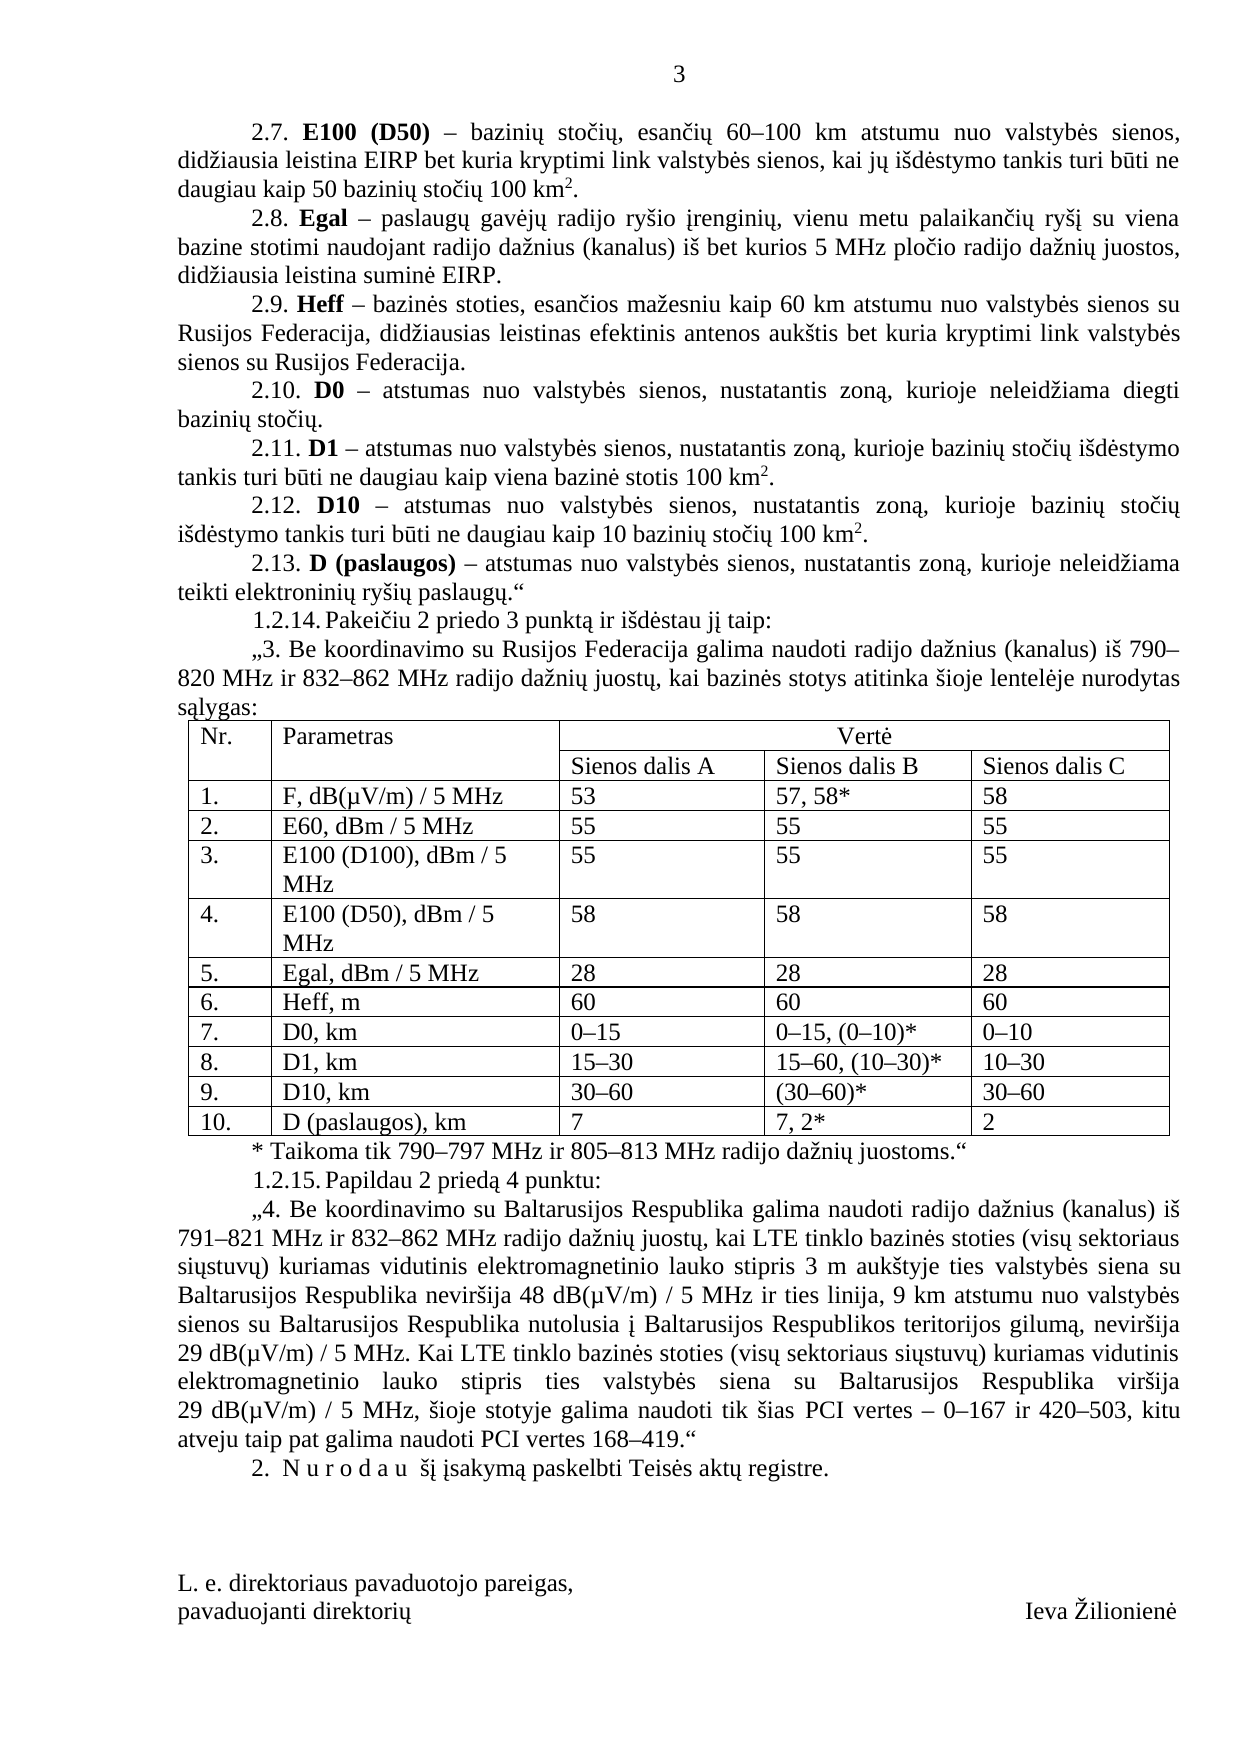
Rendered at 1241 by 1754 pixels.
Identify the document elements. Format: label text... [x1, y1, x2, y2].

table_cell 4. [189, 899, 271, 957]
table_cell Sienos dalis B [765, 751, 971, 780]
table_cell 7 [560, 1107, 764, 1135]
table_cell 10. [189, 1107, 271, 1135]
table_header Vertė [560, 721, 1169, 750]
table_cell 28 [560, 958, 764, 986]
table_cell 58 [560, 899, 764, 957]
table_cell 2. [189, 811, 271, 839]
table_cell 53 [560, 781, 764, 810]
table_header Nr. [189, 721, 271, 780]
table_cell 55 [560, 811, 764, 839]
text 2.8. Egal – paslaugų gavėjų radijo ryšio įrenginių, vienu metu palaikančių ryšį su viena bazine stotimi naudojant radijo dažnius (kanalus) iš bet kurios 5 MHz pločio radijo dažnių juostos, didžiausia leistina suminė EIRP. [177, 203, 1181, 289]
table_cell 2 [972, 1107, 1169, 1135]
table_cell 10–30 [972, 1047, 1169, 1076]
table_cell 0–15 [560, 1017, 764, 1046]
table_cell (30–60)* [765, 1077, 971, 1106]
table_cell 3. [189, 841, 271, 898]
table_cell E100 (D50), dBm / 5 MHz [272, 899, 559, 957]
table_cell Sienos dalis C [972, 751, 1169, 780]
table_cell D (paslaugos), km [272, 1107, 559, 1135]
text 1.2.14. Pakeičiu 2 priedo 3 punktą ir išdėstau jį taip: [252, 605, 1181, 634]
text 2.7. E100 (D50) – bazinių stočių, esančių 60–100 km atstumu nuo valstybės sienos, didžiausia leistina EIRP bet kuria kryptimi link valstybės sienos, kai jų išdėstymo tankis turi būti ne daugiau kaip 50 bazinių stočių 100 km2. [177, 117, 1181, 203]
text 2.11. D1 – atstumas nuo valstybės sienos, nustatantis zoną, kurioje bazinių stočių išdėstymo tankis turi būti ne daugiau kaip viena bazinė stotis 100 km2. [177, 433, 1181, 490]
table_cell D10, km [272, 1077, 559, 1106]
text * Taikoma tik 790–797 MHz ir 805–813 MHz radijo dažnių juostoms.“ [177, 1136, 1181, 1165]
table_cell E100 (D100), dBm / 5 MHz [272, 841, 559, 898]
table_cell 60 [765, 988, 971, 1016]
table_cell 55 [972, 811, 1169, 839]
table_cell 8. [189, 1047, 271, 1076]
table_cell 1. [189, 781, 271, 810]
table_cell 28 [972, 958, 1169, 986]
table_cell D1, km [272, 1047, 559, 1076]
table_cell 55 [972, 841, 1169, 898]
table_cell 58 [972, 899, 1169, 957]
table_cell 58 [765, 899, 971, 957]
table_cell D0, km [272, 1017, 559, 1046]
table_cell 60 [560, 988, 764, 1016]
table_cell 6. [189, 988, 271, 1016]
table_cell 60 [972, 988, 1169, 1016]
table_cell 7. [189, 1017, 271, 1046]
table_cell 58 [972, 781, 1169, 810]
table_cell E60, dBm / 5 MHz [272, 811, 559, 839]
table_cell Heff, m [272, 988, 559, 1016]
text pavaduojanti direktorių Ieva Žilionienė [177, 1596, 1181, 1625]
text 1.2.15. Papildau 2 priedą 4 punktu: [252, 1165, 1181, 1194]
table_cell 55 [560, 841, 764, 898]
table_cell 15–60, (10–30)* [765, 1047, 971, 1076]
table_cell 0–10 [972, 1017, 1169, 1046]
table_cell 0–15, (0–10)* [765, 1017, 971, 1046]
table_header Parametras [272, 721, 559, 780]
table_cell 28 [765, 958, 971, 986]
table_cell F, dB(µV/m) / 5 MHz [272, 781, 559, 810]
text L. e. direktoriaus pavaduotojo pareigas, [177, 1568, 1181, 1596]
table_cell Sienos dalis A [560, 751, 764, 780]
table_cell 30–60 [972, 1077, 1169, 1106]
table_cell 55 [765, 811, 971, 839]
table_cell 7, 2* [765, 1107, 971, 1135]
text 2. Nurodau šį įsakymą paskelbti Teisės aktų registre. [177, 1453, 1181, 1481]
text „3. Be koordinavimo su Rusijos Federacija galima naudoti radijo dažnius (kanalus) iš 790–820 MHz ir 832–862 MHz radijo dažnių juostų, kai bazinės stotys atitinka šioje lentelėje nurodytas sąlygas: [177, 634, 1181, 720]
table_cell 57, 58* [765, 781, 971, 810]
table_cell 30–60 [560, 1077, 764, 1106]
table_cell Egal, dBm / 5 MHz [272, 958, 559, 986]
text 2.12. D10 – atstumas nuo valstybės sienos, nustatantis zoną, kurioje bazinių stočių išdėstymo tankis turi būti ne daugiau kaip 10 bazinių stočių 100 km2. [177, 490, 1181, 548]
text 2.13. D (paslaugos) – atstumas nuo valstybės sienos, nustatantis zoną, kurioje neleidžiama teikti elektroninių ryšių paslaugų.“ [177, 548, 1181, 605]
table_cell 55 [765, 841, 971, 898]
text 2.9. Heff – bazinės stoties, esančios mažesniu kaip 60 km atstumu nuo valstybės sienos su Rusijos Federacija, didžiausias leistinas efektinis antenos aukštis bet kuria kryptimi link valstybės sienos su Rusijos Federacija. [177, 289, 1181, 375]
table_cell 5. [189, 958, 271, 986]
table_cell 15–30 [560, 1047, 764, 1076]
text 2.10. D0 – atstumas nuo valstybės sienos, nustatantis zoną, kurioje neleidžiama diegti bazinių stočių. [177, 375, 1181, 433]
text „4. Be koordinavimo su Baltarusijos Respublika galima naudoti radijo dažnius (kanalus) iš 791–821 MHz ir 832–862 MHz radijo dažnių juostų, kai LTE tinklo bazinės stoties (visų sektoriaus siųstuvų) kuriamas vidutinis elektromagnetinio lauko stipris 3 m aukštyje ties valstybės siena su Baltarusijos Respublika neviršija 48 dB(µV/m) / 5 MHz ir ties linija, 9 km atstumu nuo valstybės sienos su Baltarusijos Respublika nutolusia į Baltarusijos Respublikos teritorijos gilumą, neviršija 29 dB(µV/m) / 5 MHz. Kai LTE tinklo bazinės stoties (visų sektoriaus siųstuvų) kuriamas vidutinis elektromagnetinio lauko stipris ties valstybės siena su Baltarusijos Respublika viršija 29 dB(µV/m) / 5 MHz, šioje stotyje galima naudoti tik šias PCI vertes – 0–167 ir 420–503, kitu atveju taip pat galima naudoti PCI vertes 168–419.“ [177, 1194, 1181, 1453]
table_cell 9. [189, 1077, 271, 1106]
